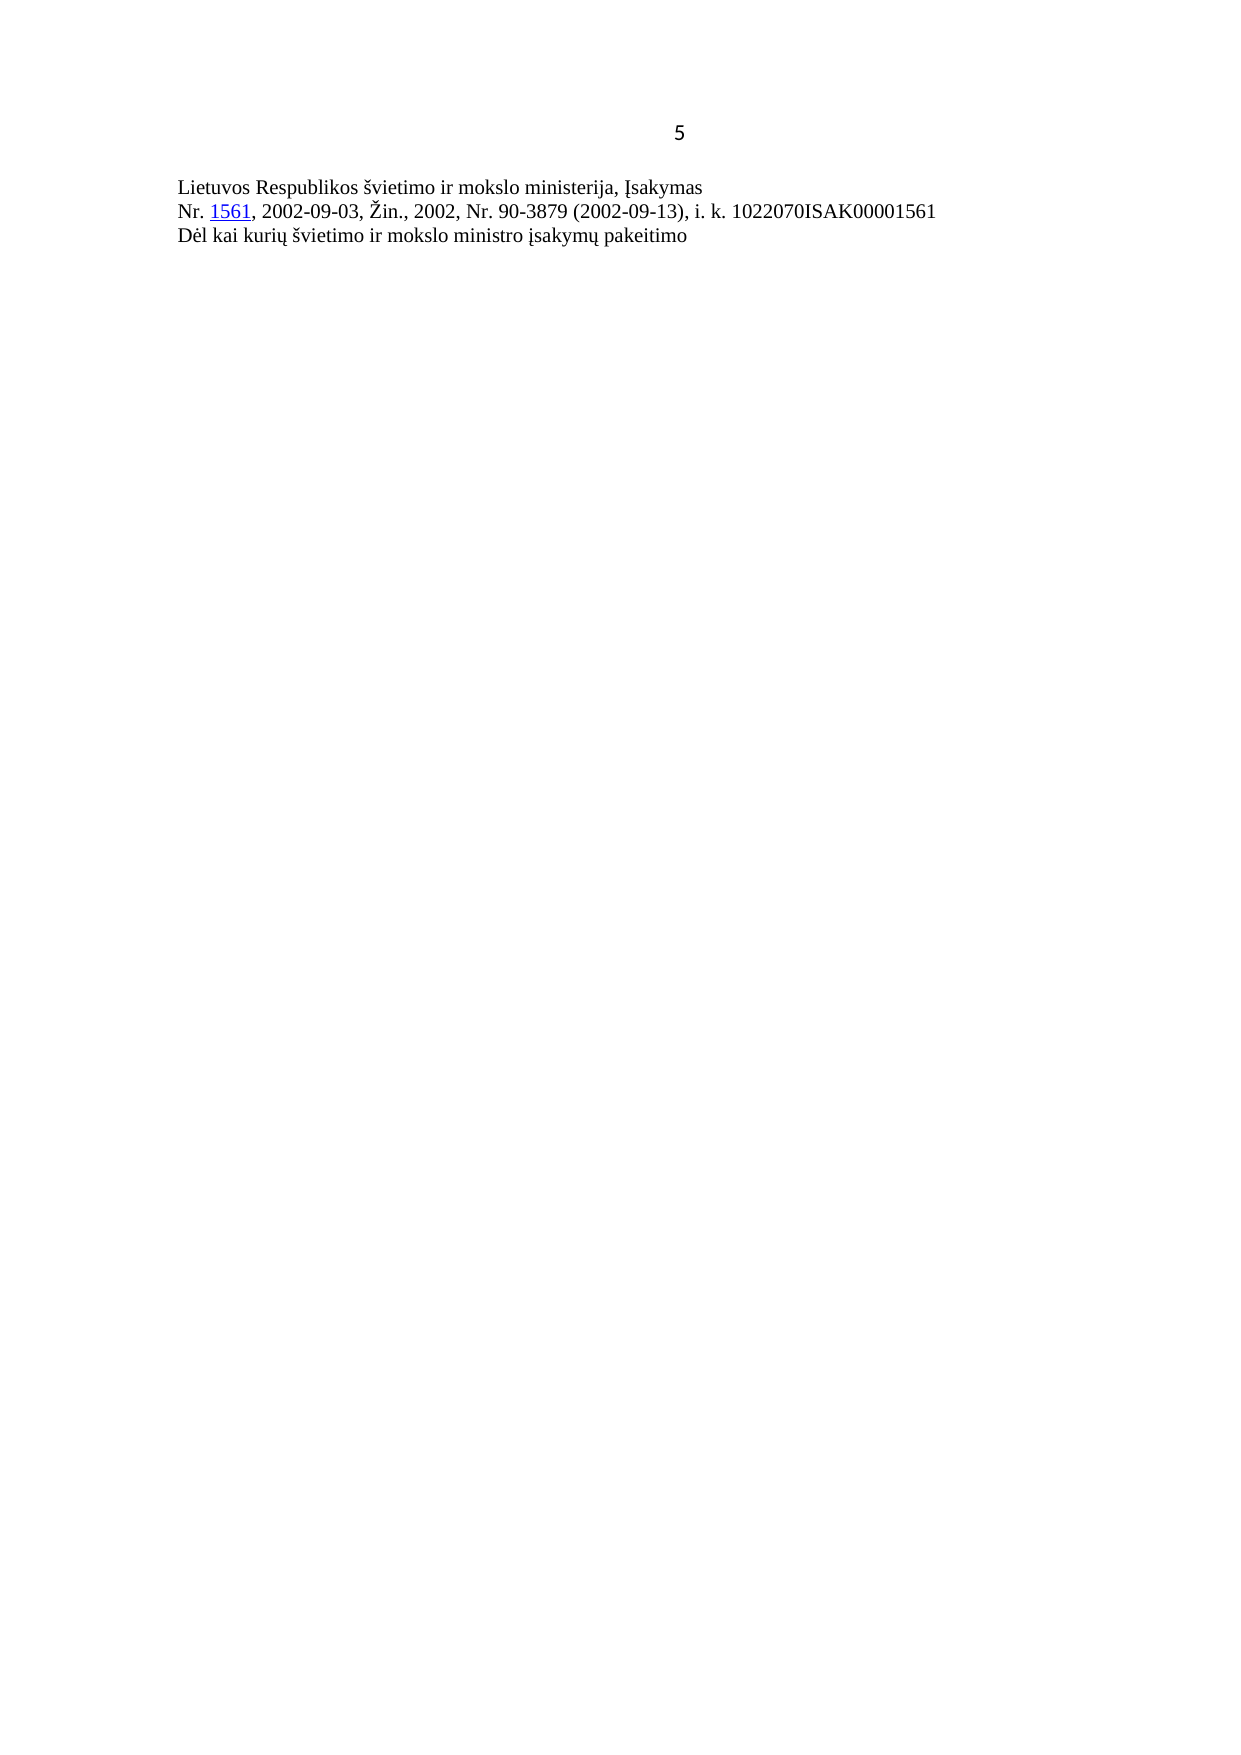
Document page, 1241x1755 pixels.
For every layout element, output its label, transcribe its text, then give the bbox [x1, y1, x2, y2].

text Lietuvos Respublikos švietimo ir mokslo ministerija, Įsakymas [177, 175, 1181, 199]
text Nr. 1561, 2002-09-03, Žin., 2002, Nr. 90-3879 (2002-09-13), i. k. 1022070ISAK00001561 [177, 199, 1181, 223]
text Dėl kai kurių švietimo ir mokslo ministro įsakymų pakeitimo [177, 223, 1181, 247]
